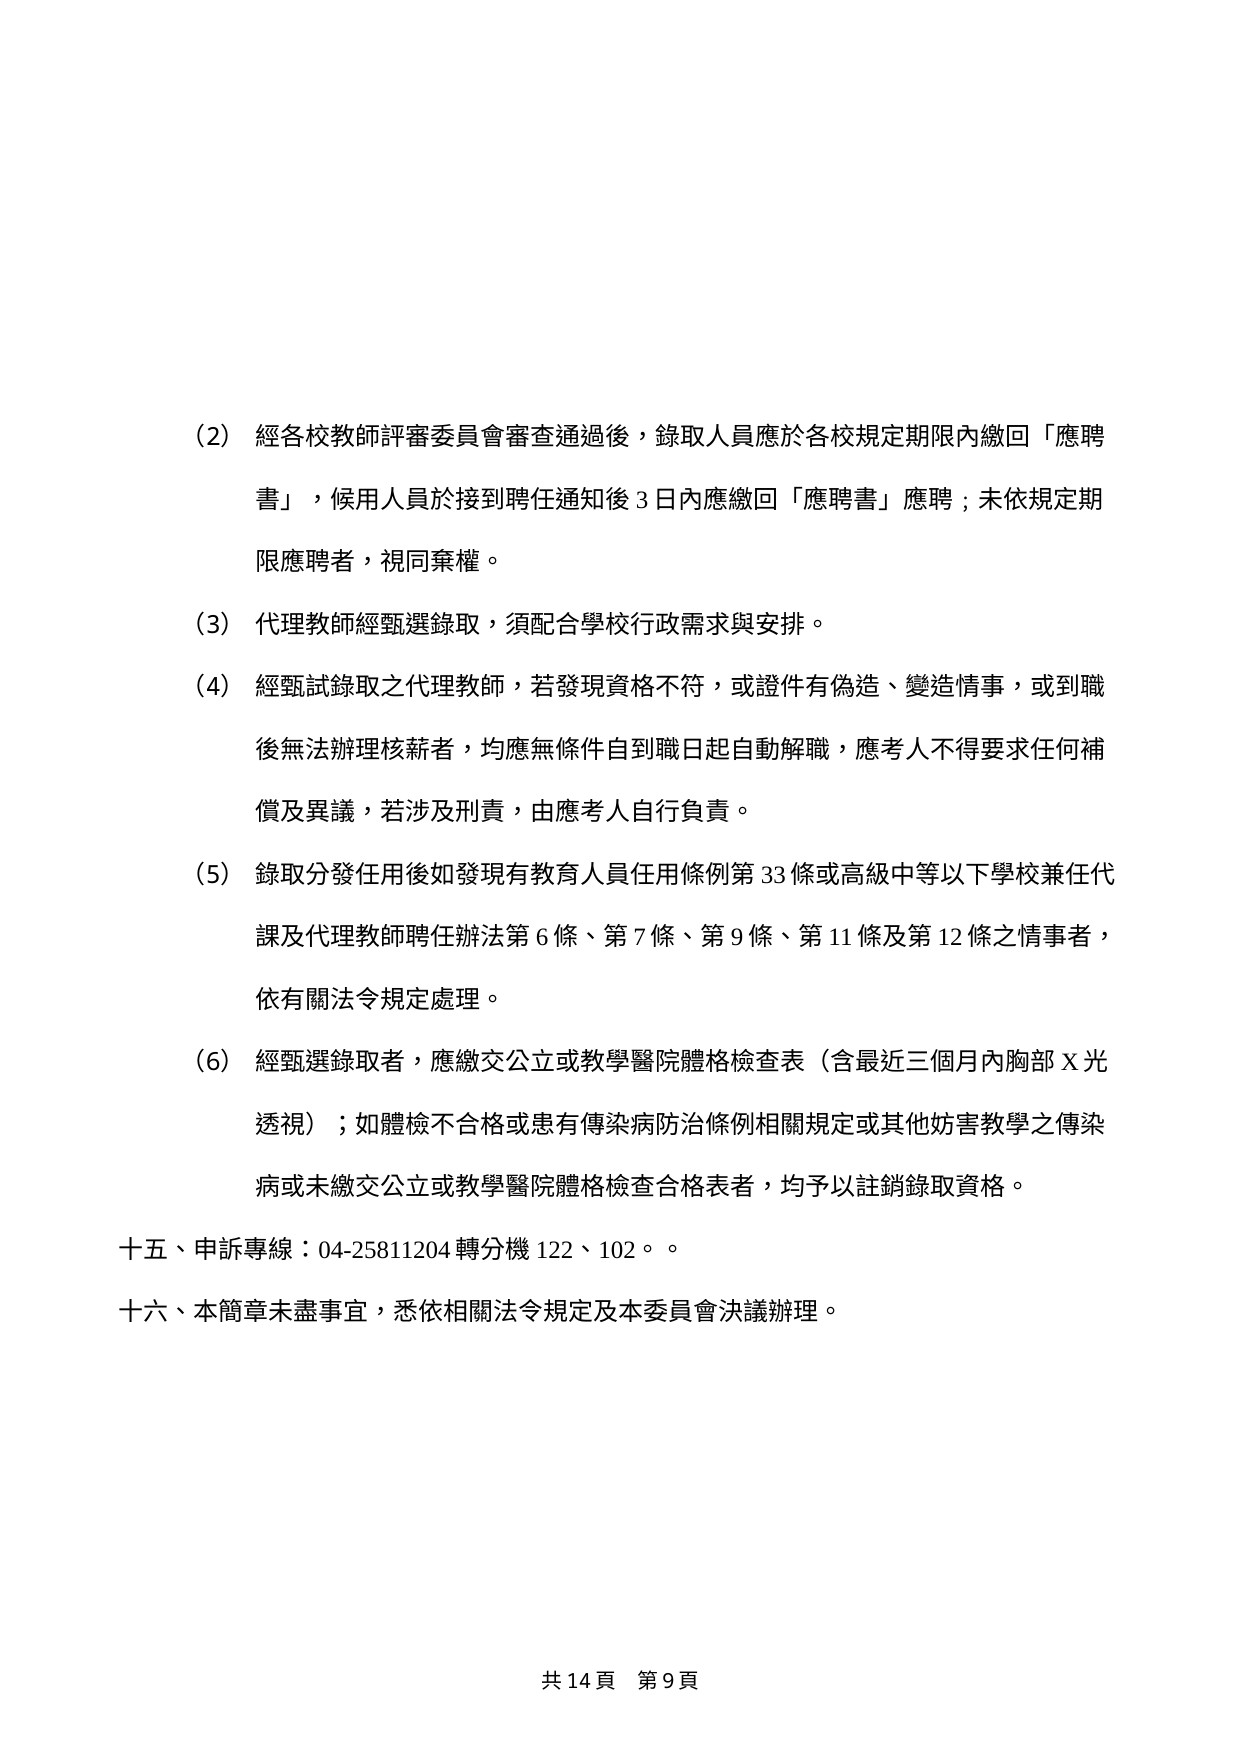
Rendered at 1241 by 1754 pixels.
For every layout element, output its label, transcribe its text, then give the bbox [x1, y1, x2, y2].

text 十五、申訴專線：04-25811204轉分機122、102。。 [118, 1206, 1122, 1268]
list 代理教師經甄選錄取，須配合學校行政需求與安排。 [181, 581, 1122, 643]
list 錄取分發任用後如發現有教育人員任用條例第33條或高級中等以下學校兼任代課及代理教師聘任辦法第6條、第7條、第9條、第11條及第12條之情事者，依有關法令規定處理。 [181, 831, 1122, 1018]
list 經甄試錄取之代理教師，若發現資格不符，或證件有偽造、變造情事，或到職後無法辦理核薪者，均應無條件自到職日起自動解職，應考人不得要求任何補償及異議，若涉及刑責，由應考人自行負責。 [181, 643, 1122, 831]
list 經各校教師評審委員會審查通過後，錄取人員應於各校規定期限內繳回「應聘書」，候用人員於接到聘任通知後3日內應繳回「應聘書」應聘﹔未依規定期限應聘者，視同棄權。 [181, 393, 1122, 581]
list 經甄選錄取者，應繳交公立或教學醫院體格檢查表（含最近三個月內胸部X光透視）；如體檢不合格或患有傳染病防治條例相關規定或其他妨害教學之傳染病或未繳交公立或教學醫院體格檢查合格表者，均予以註銷錄取資格。 [181, 1018, 1122, 1206]
text 十六、本簡章未盡事宜，悉依相關法令規定及本委員會決議辦理。 [118, 1268, 1122, 1331]
